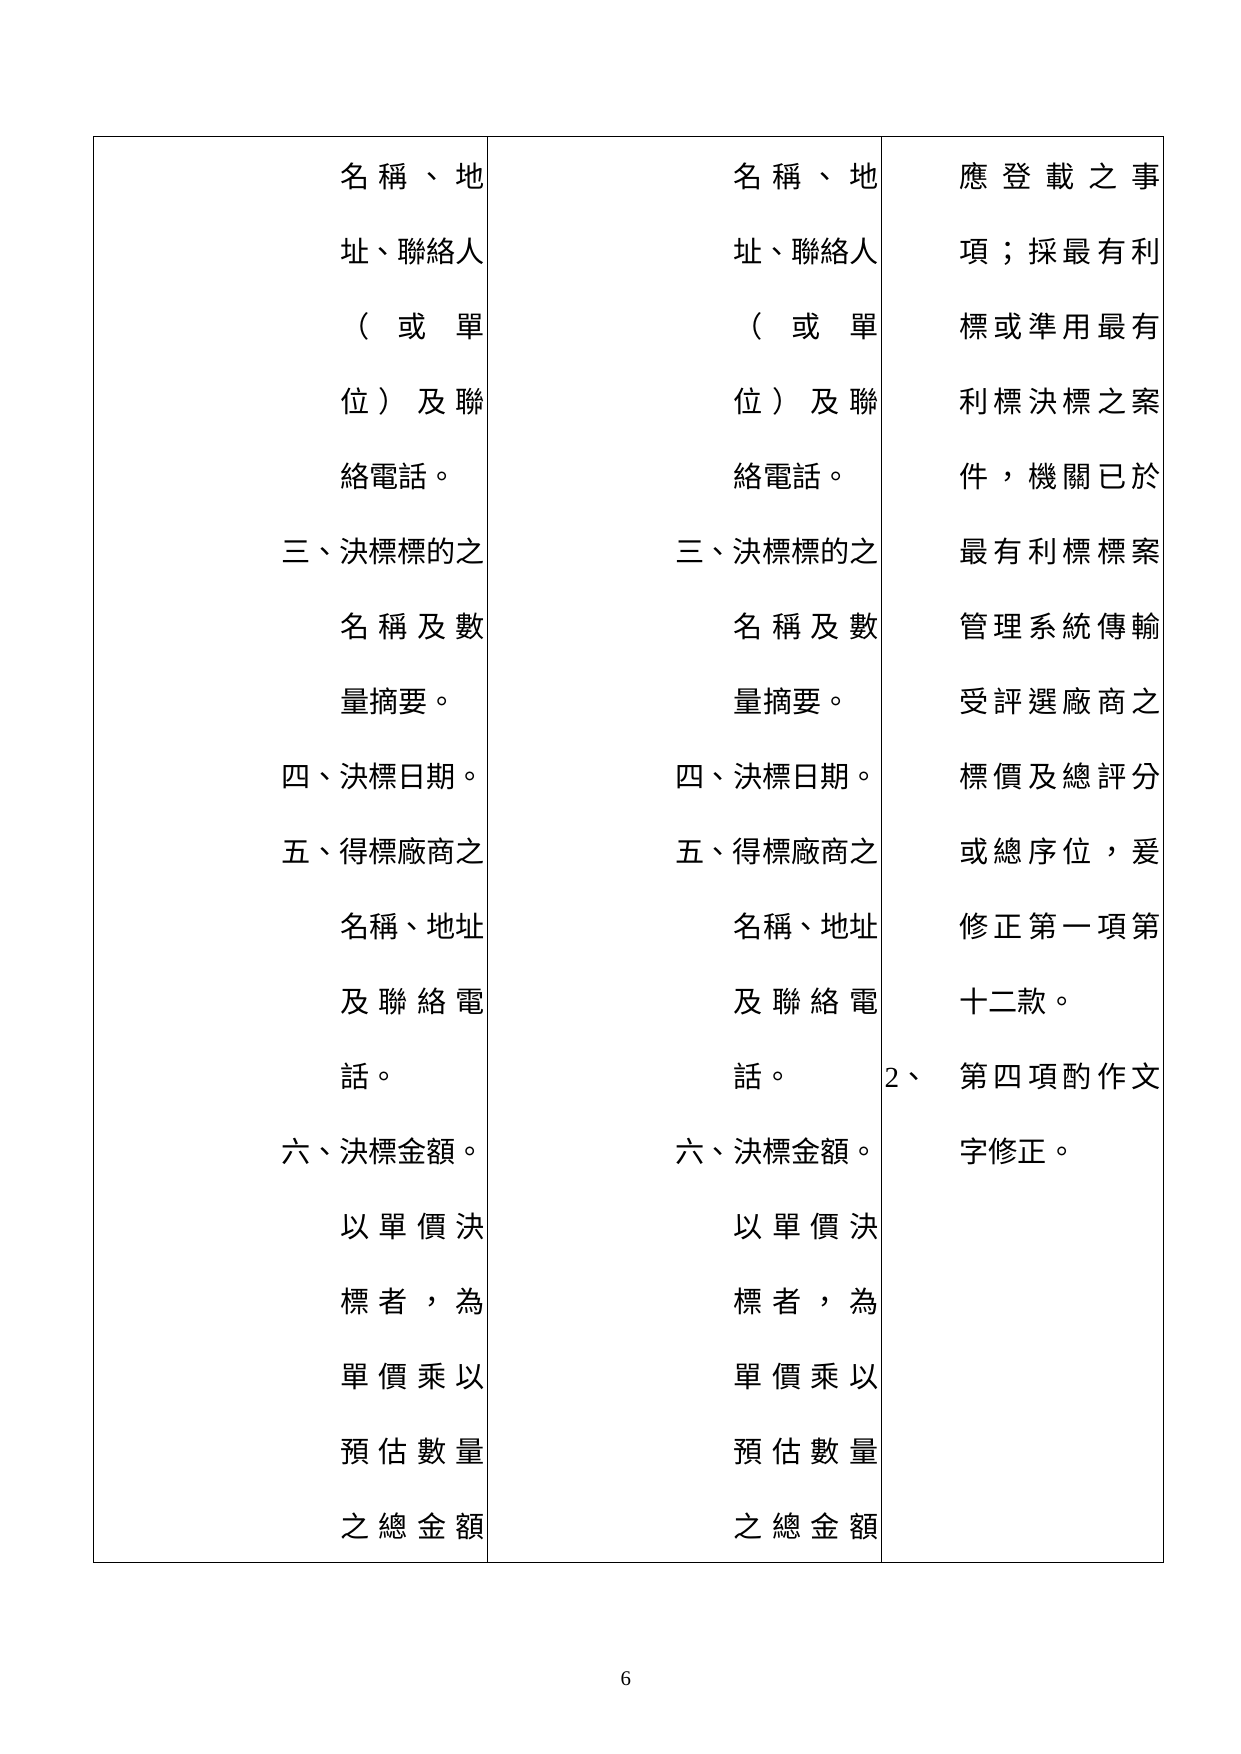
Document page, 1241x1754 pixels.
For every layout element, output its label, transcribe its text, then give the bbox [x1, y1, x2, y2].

table_cell 應登載之事項；採最有利標或準用最有利標決標之案件，機關已於最有利標標案管理系統傳輸受評選廠商之標價及總評分或總序位，爰修正第一項第十二款。 第四項酌作文字修正。 [882, 137, 1163, 1562]
table_cell 名稱、地址、聯絡人（或單位）及聯絡電話。 三、決標標的之名稱及數量摘要。 四、決標日期。 五、得標廠商之名稱、地址及聯絡電話。 六、決標金額。以單價決標者，為單價乘以預估數量之總金額 [94, 137, 487, 1562]
table_cell 名稱、地址、聯絡人（或單位）及聯絡電話。 三、決標標的之名稱及數量摘要。 四、決標日期。 五、得標廠商之名稱、地址及聯絡電話。 六、決標金額。以單價決標者，為單價乘以預估數量之總金額 [488, 137, 881, 1562]
